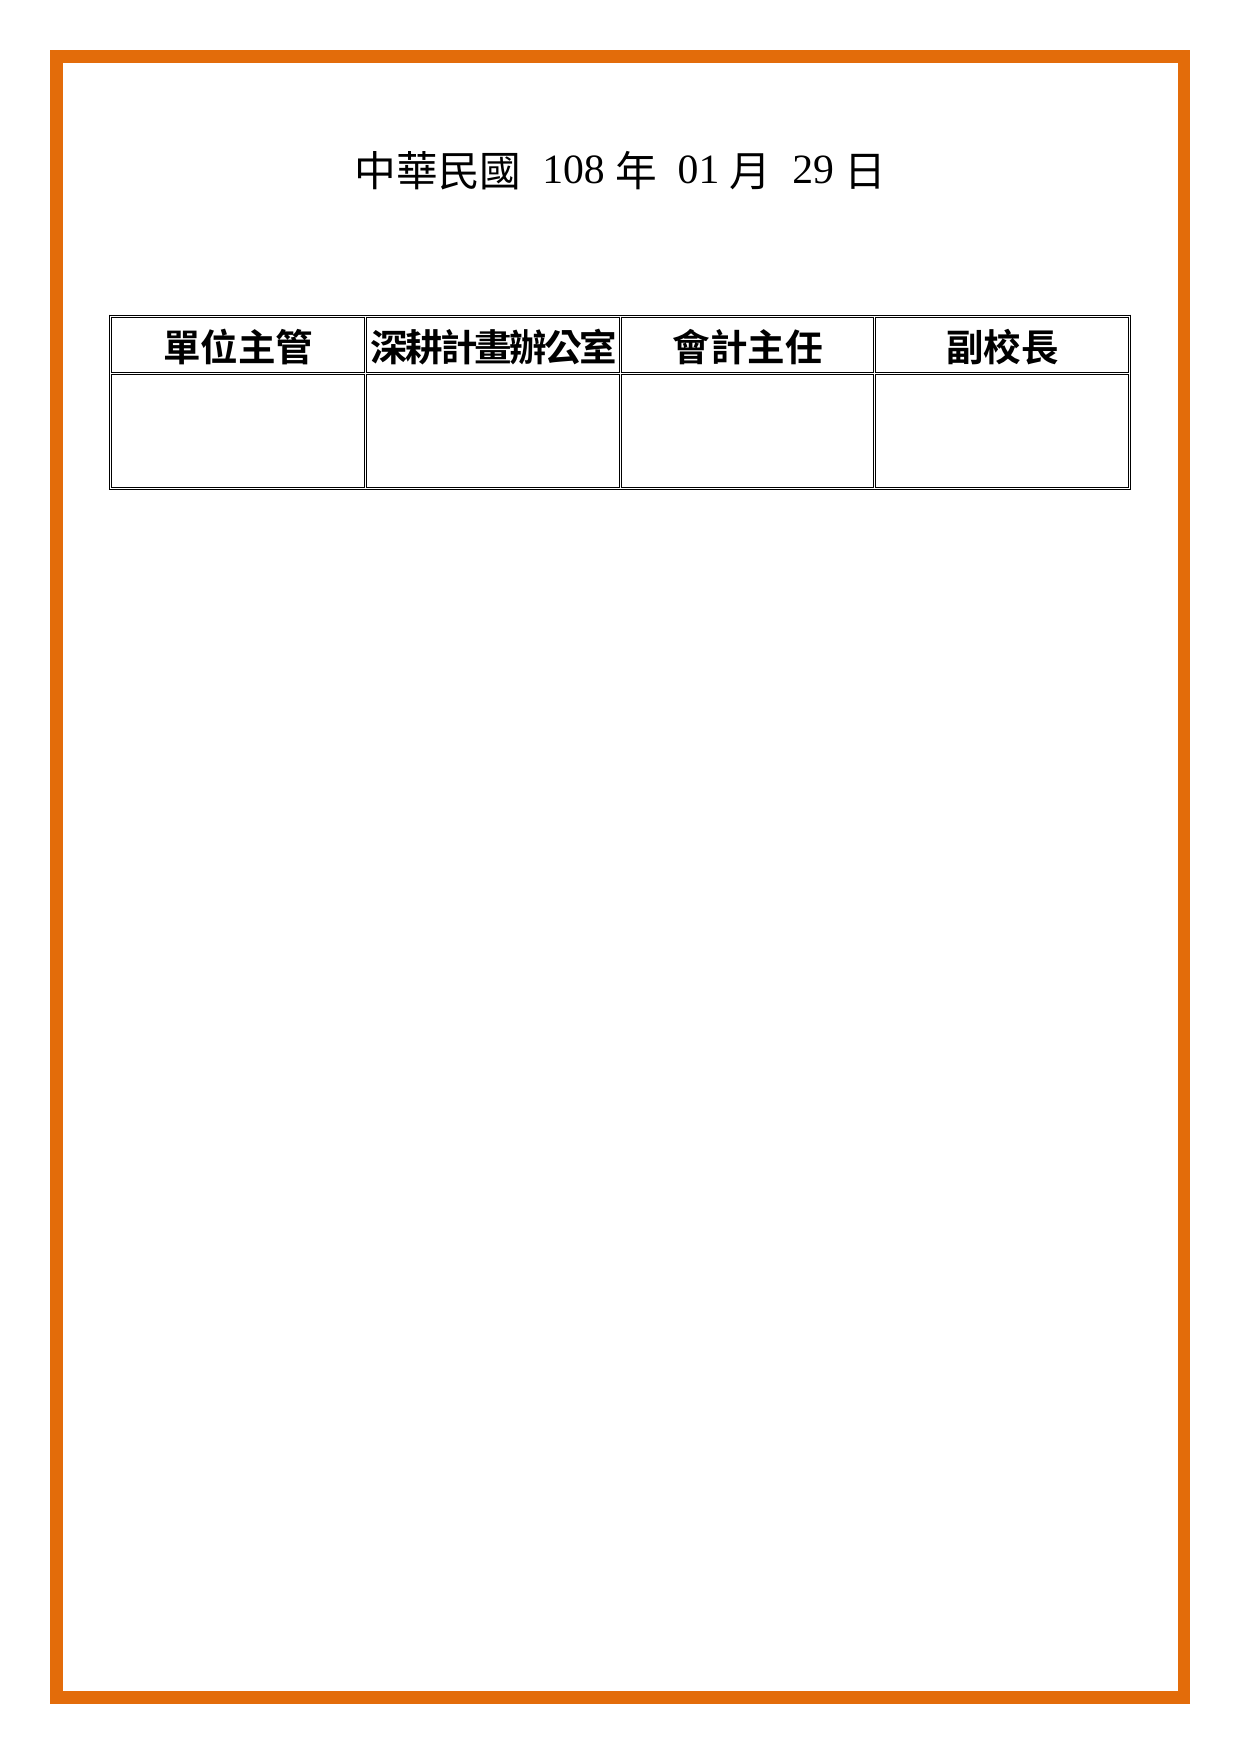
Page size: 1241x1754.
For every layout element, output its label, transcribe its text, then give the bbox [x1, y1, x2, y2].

table_cell [622, 375, 873, 487]
table_header 副校長 [876, 318, 1128, 372]
table_header 單位主管 [112, 318, 364, 372]
table_cell [876, 375, 1128, 487]
table_header 會計主任 [622, 318, 873, 372]
table_cell [367, 375, 619, 487]
text 中華民國 108 年 01 月 29 日 [118, 127, 1122, 189]
table_header 深耕計畫辦公室 [367, 318, 619, 372]
table_cell [112, 375, 364, 487]
